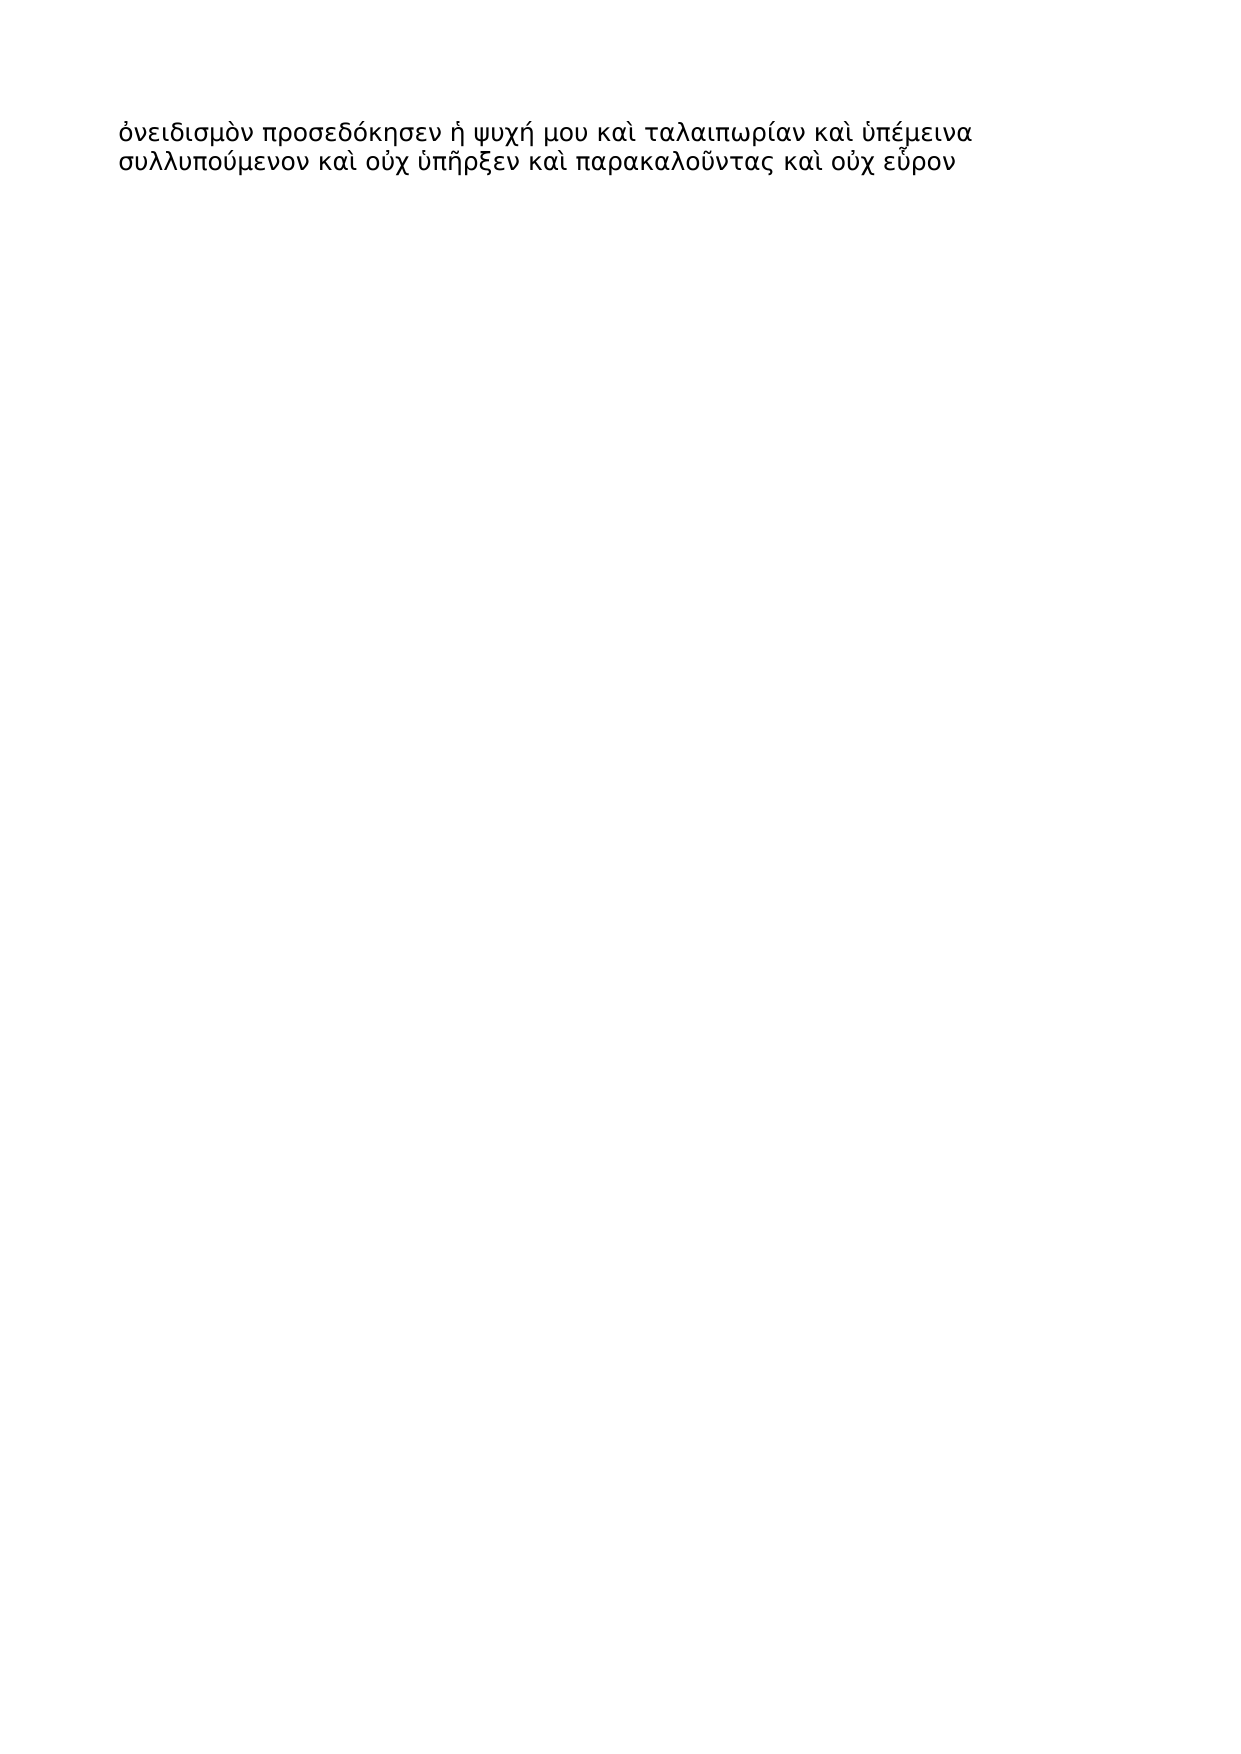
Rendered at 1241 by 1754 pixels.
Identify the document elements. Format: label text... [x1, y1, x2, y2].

text ὀνειδισμὸν προσεδόκησεν ἡ ψυχή μου καὶ ταλαιπωρίαν καὶ ὑπέμεινα συλλυπούμενον καὶ οὐχ ὑπῆρξεν καὶ παρακαλοῦντας καὶ οὐχ εὗρον [118, 118, 1122, 176]
